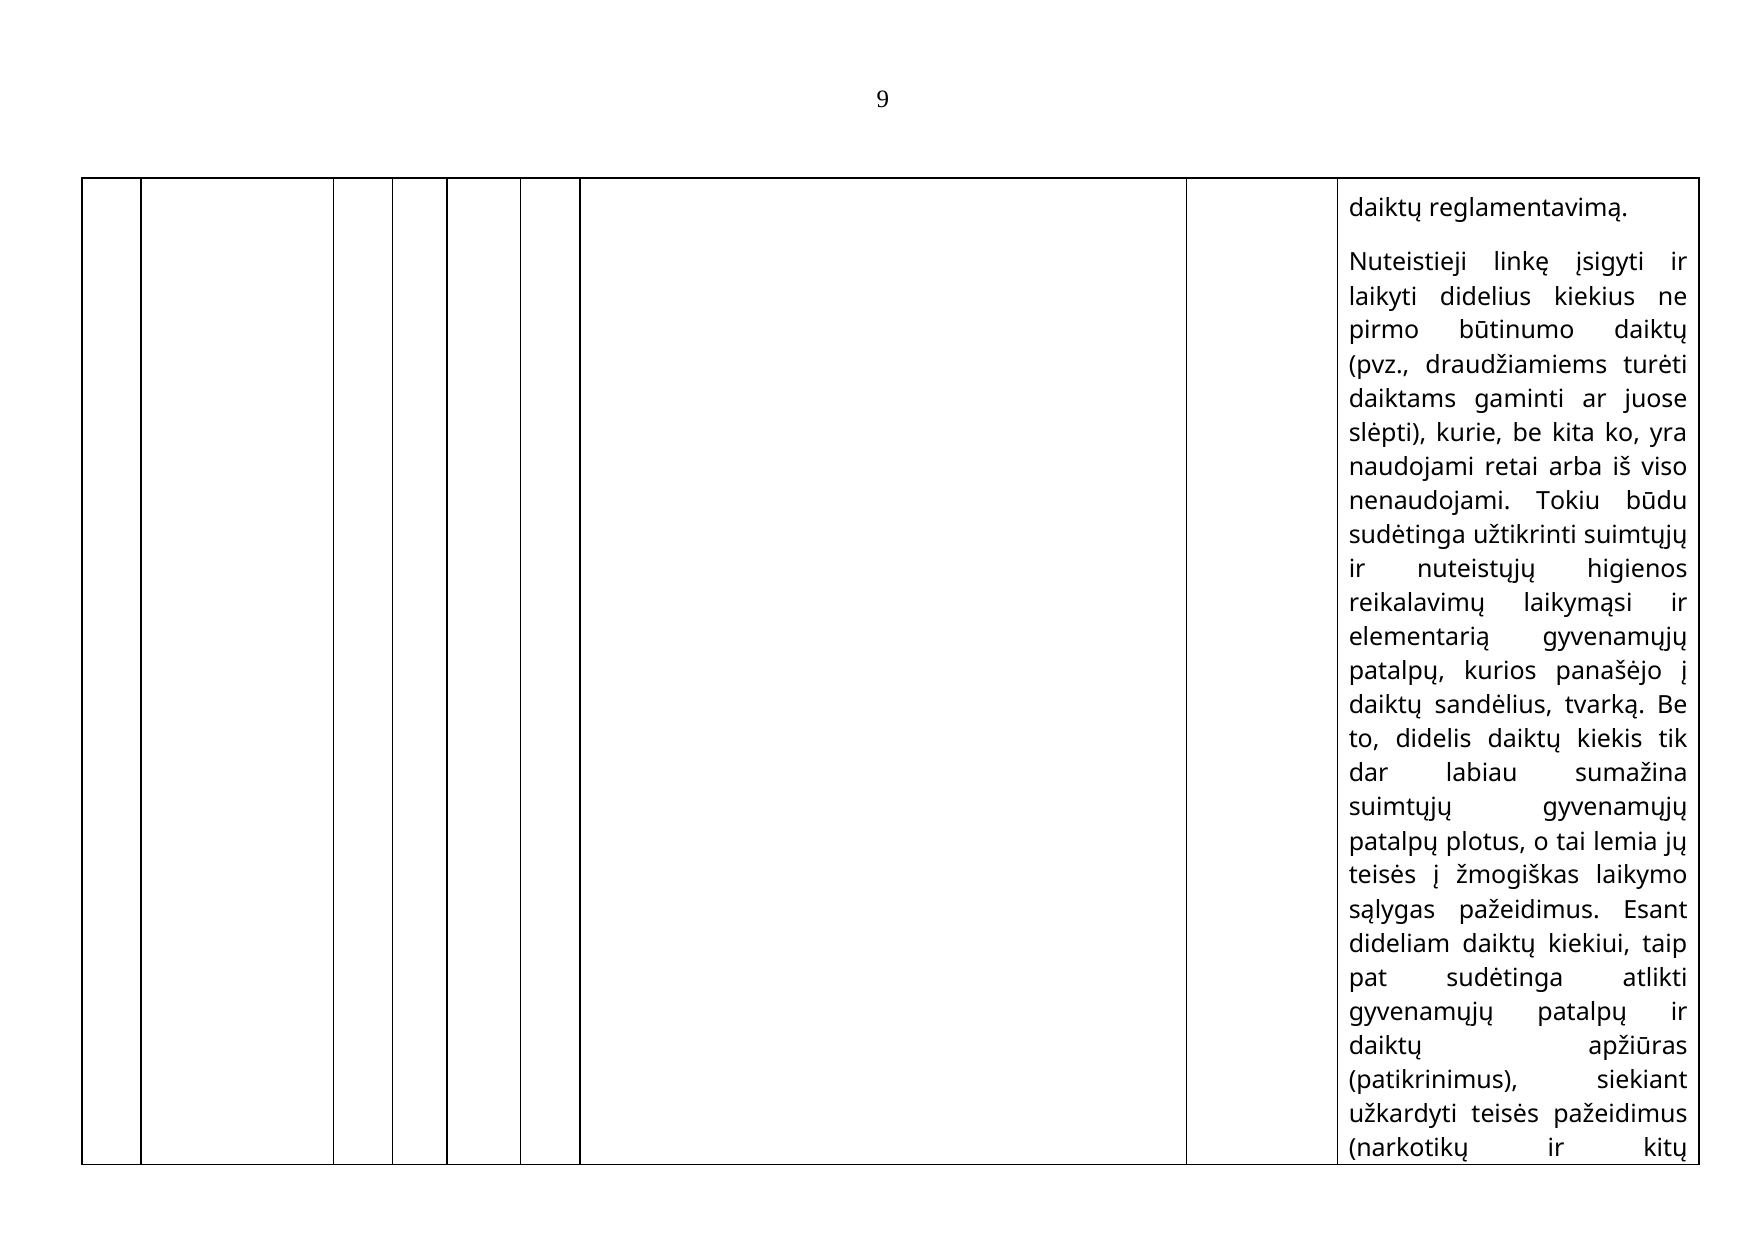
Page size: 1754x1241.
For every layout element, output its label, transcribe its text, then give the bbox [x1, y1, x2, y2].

table_cell [334, 179, 392, 1164]
table_cell [1187, 179, 1337, 1164]
table_cell [581, 179, 1186, 1164]
table_cell [393, 179, 446, 1164]
table_cell [83, 179, 140, 1164]
table_cell [448, 179, 520, 1164]
table_cell [521, 179, 579, 1164]
table_cell [142, 179, 333, 1164]
table_cell daiktų reglamentavimą. Nuteistieji linkę įsigyti ir laikyti didelius kiekius ne pirmo būtinumo daiktų (pvz., draudžiamiems turėti daiktams gaminti ar juose slėpti), kurie, be kita ko, yra naudojami retai arba iš viso nenaudojami. Tokiu būdu sudėtinga užtikrinti suimtųjų ir nuteistųjų higienos reikalavimų laikymąsi ir elementarią gyvenamųjų patalpų, kurios panašėjo į daiktų sandėlius, tvarką. Be to, didelis daiktų kiekis tik dar labiau sumažina suimtųjų gyvenamųjų patalpų plotus, o tai lemia jų teisės į žmogiškas laikymo sąlygas pažeidimus. Esant dideliam daiktų kiekiui, taip pat sudėtinga atlikti gyvenamųjų patalpų ir daiktų apžiūras (patikrinimus), siekiant užkardyti teisės pažeidimus (narkotikų ir kitų [1338, 179, 1698, 1164]
